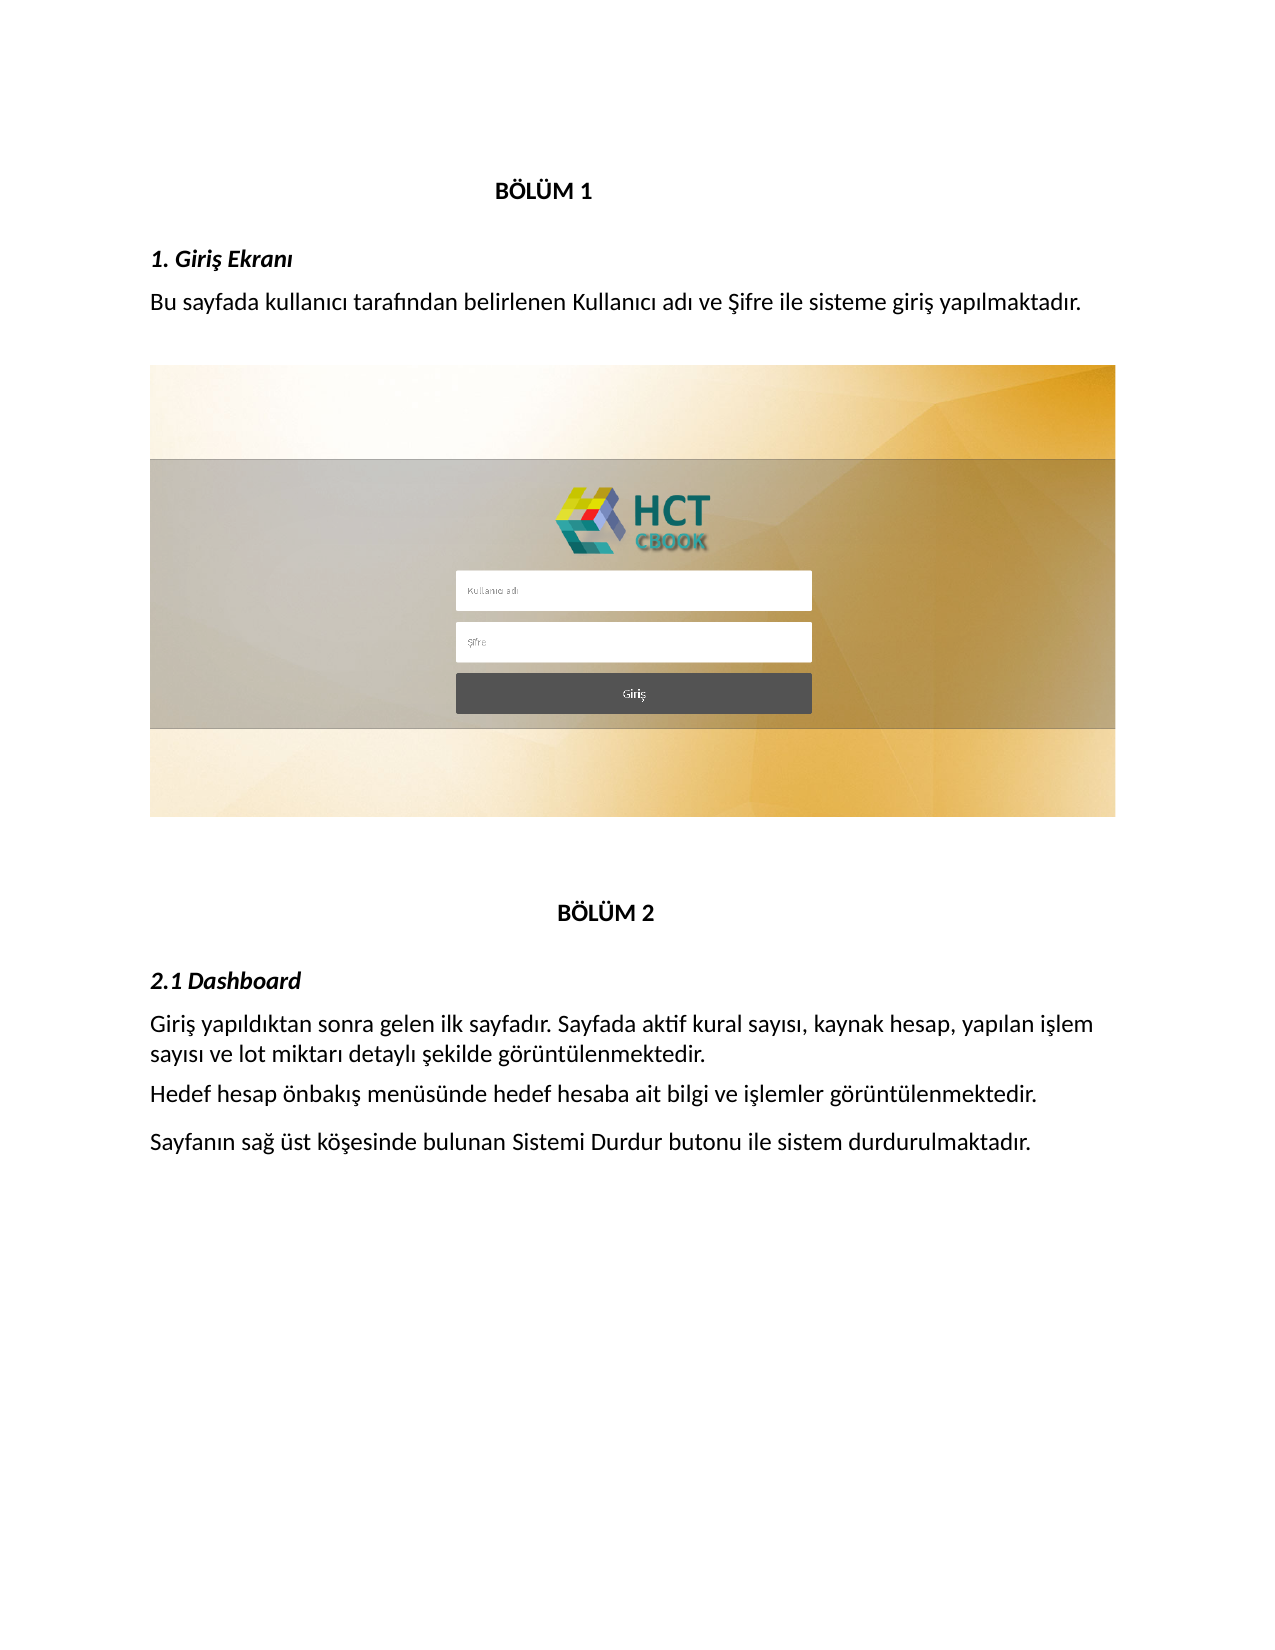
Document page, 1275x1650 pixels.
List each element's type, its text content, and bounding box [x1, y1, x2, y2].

subtitle BÖLÜM 2 [150, 897, 1125, 927]
text Bu sayfada kullanıcı tarafından belirlenen Kullanıcı adı ve Şifre ile sisteme giriş yapılmaktadır. [150, 286, 1125, 317]
text Sayfanın sağ üst köşesinde bulunan Sistemi Durdur butonu ile sistem durdurulmaktadır. [150, 1126, 1125, 1157]
subtitle BÖLÜM 1 [150, 175, 1125, 206]
subtitle 2.1 Dashboard [150, 965, 1125, 996]
text Hedef hesap önbakış menüsünde hedef hesaba ait bilgi ve işlemler görüntülenmektedir. [150, 1078, 1125, 1108]
text Giriş yapıldıktan sonra gelen ilk sayfadır. Sayfada aktif kural sayısı, kaynak hesap, yapılan işlem sayısı ve lot miktarı detaylı şekilde görüntülenmektedir. [150, 1008, 1125, 1069]
subtitle 1. Giriş Ekranı [150, 243, 1125, 273]
